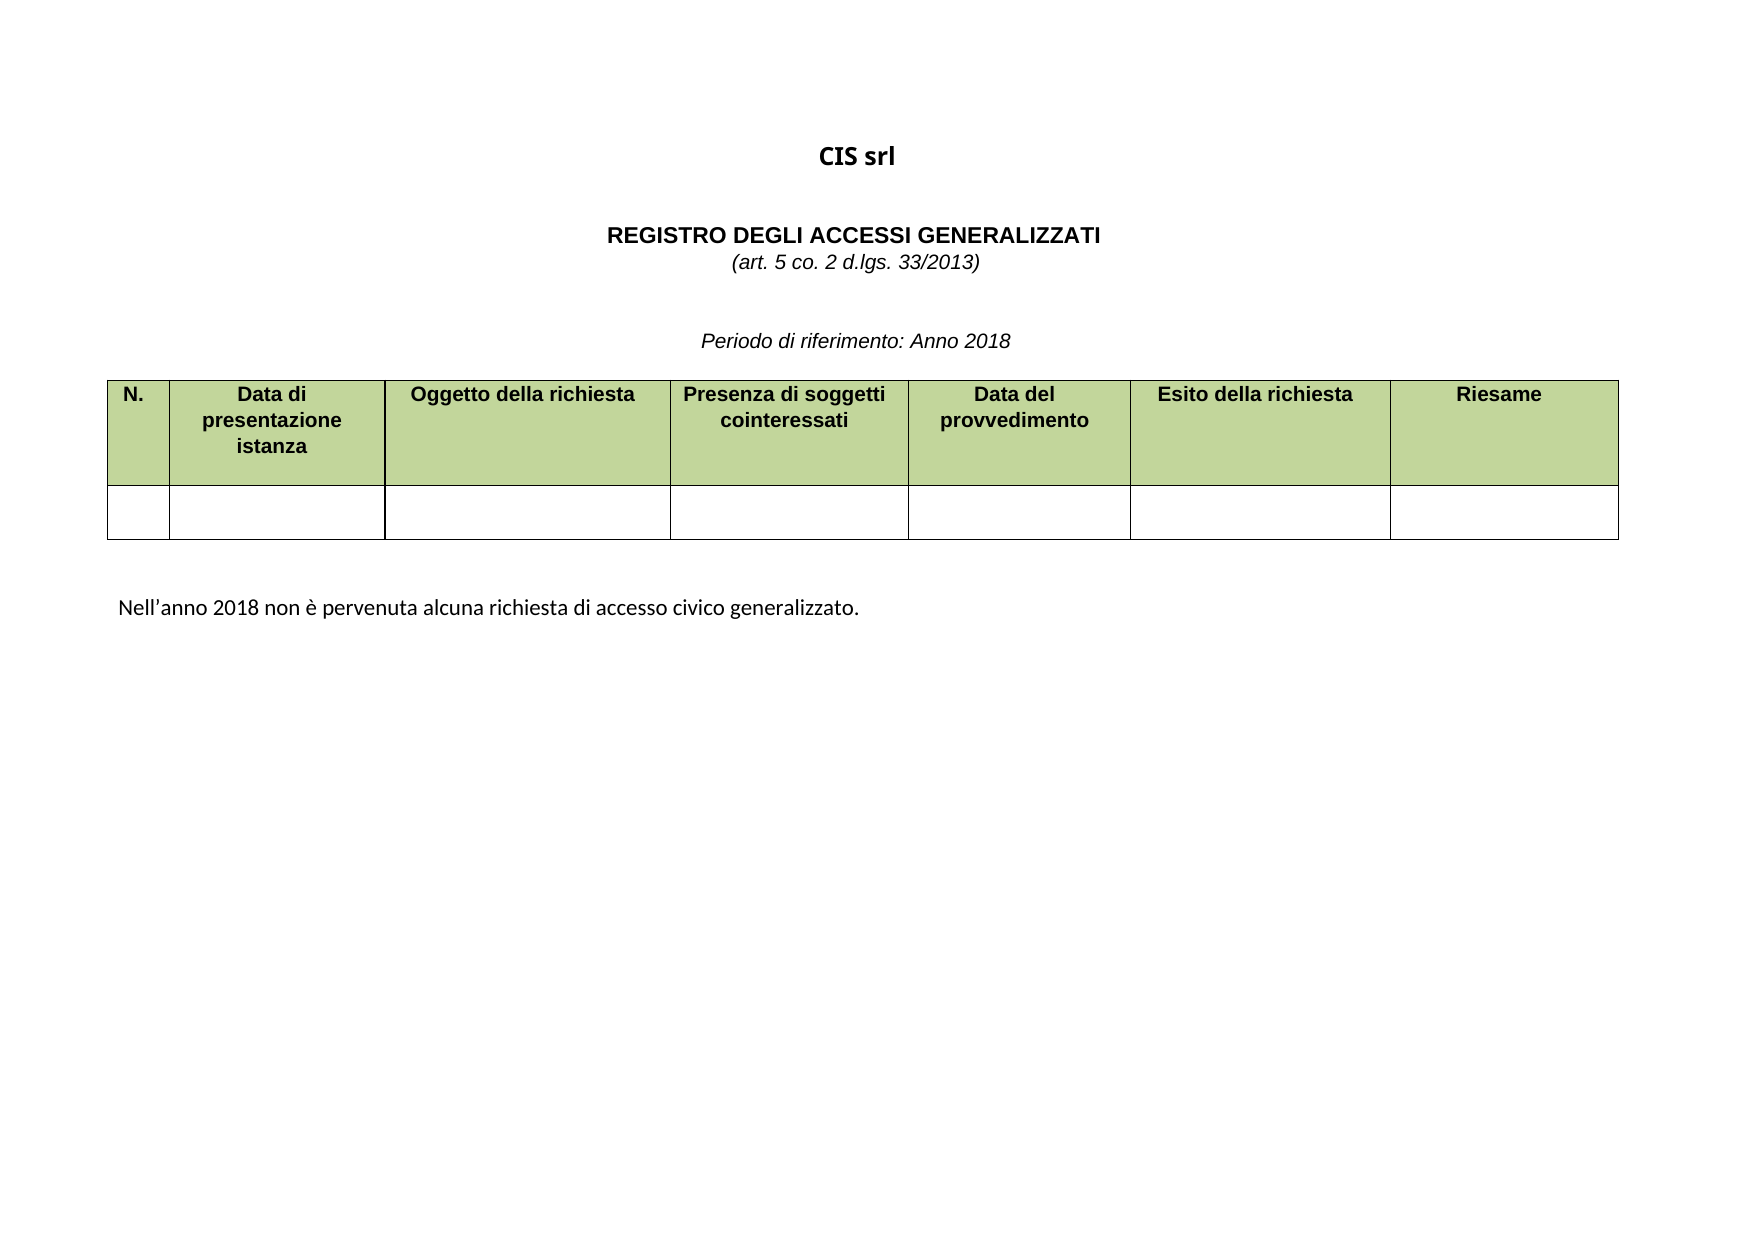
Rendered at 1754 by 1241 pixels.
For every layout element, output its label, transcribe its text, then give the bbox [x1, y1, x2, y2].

table_cell [1391, 486, 1618, 538]
table_header N. [108, 381, 169, 485]
text Nell’anno 2018 non è pervenuta alcuna richiesta di accesso civico generalizzato. [118, 593, 1606, 621]
text CIS srl [118, 144, 1596, 170]
table_cell [909, 486, 1130, 538]
table_header Data di presentazione istanza [170, 381, 384, 485]
table_cell [108, 486, 169, 538]
table_cell [170, 486, 384, 538]
table_cell [386, 486, 670, 538]
table_header Riesame [1391, 381, 1618, 485]
table_cell [671, 486, 908, 538]
text (art. 5 co. 2 d.lgs. 33/2013) [118, 249, 1596, 275]
table_cell [1131, 486, 1390, 538]
table_header Presenza di soggetti cointeressati [671, 381, 908, 485]
table_header Data del provvedimento [909, 381, 1130, 485]
table_header Esito della richiesta [1131, 381, 1390, 485]
text REGISTRO DEGLI ACCESSI GENERALIZZATI [118, 223, 1596, 249]
table_header Oggetto della richiesta [386, 381, 670, 485]
text Periodo di riferimento: Anno 2018 [118, 327, 1596, 353]
